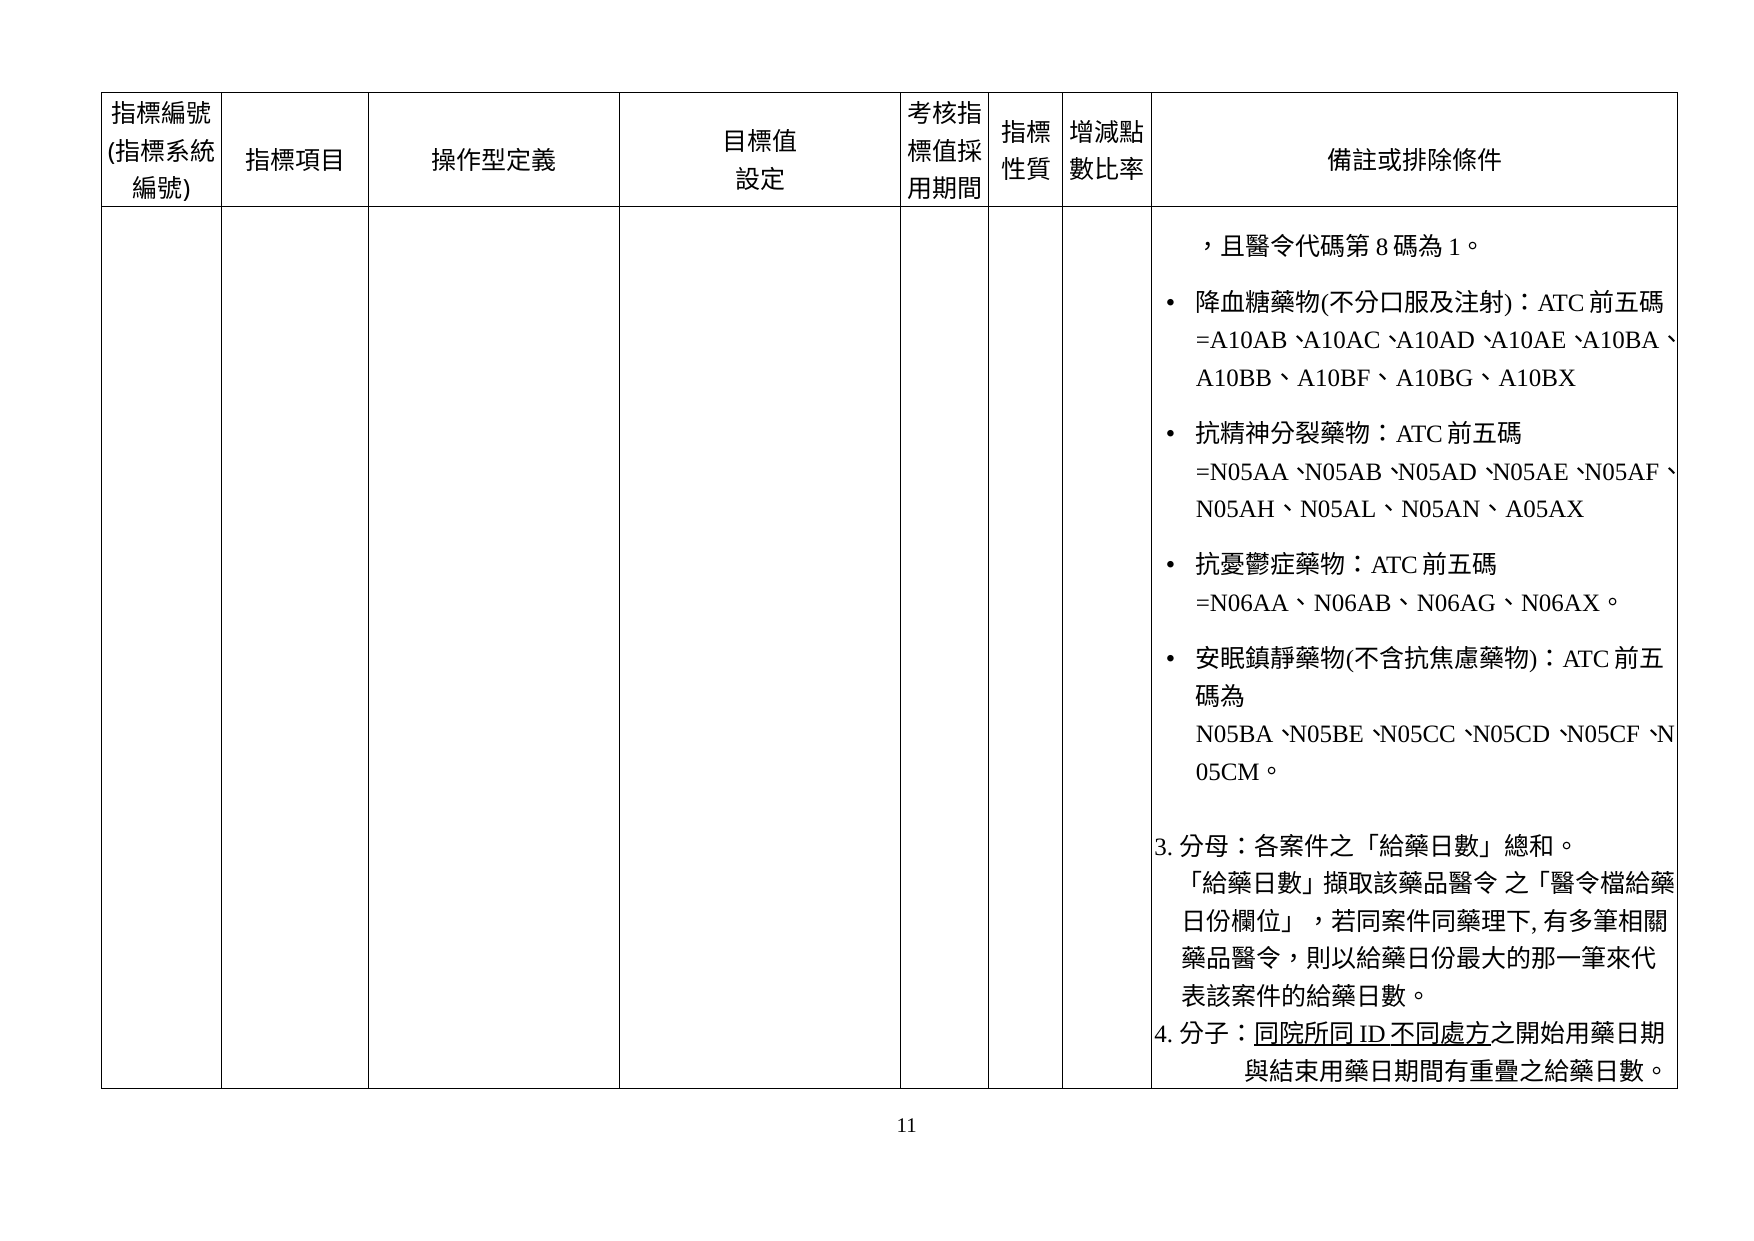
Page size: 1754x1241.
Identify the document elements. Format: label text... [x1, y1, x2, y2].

table_cell [222, 207, 368, 1088]
table_header 目標值 設定 [620, 93, 900, 206]
table_cell 0.1% (若與N4_0602項擇較高者增加比率) [1063, 207, 1151, 1088]
table_header 指標項目 [222, 93, 368, 206]
table_header 考核指標值採用期間 [901, 93, 988, 206]
table_cell 1.資料範圍： 限定為西醫醫院及西醫基層之給藥案件 給藥案件：給藥天數不為0或藥費不為0或處方調劑方式為 1、0、6。 排除代辦案件：門診排除案件分類為A3、B1、B6、B7、B8、B9、C4、D1、D2、HN、BA。 2.六類同藥理藥物之定義 降血壓藥物(口服)：ATC前三碼=C07或ATC前五碼為C02AC、C02CA、C02DB、C02DC、C02DD、C02KX、C03AA、C03BA、C03CA、C03DA、C08CA、C08DA、C08DB、C09AA、C09CA，且醫令代碼第8碼為1。 降血脂藥物(口服)：ATC前五碼=C10AA、C10AB、C10AC、C10AD、C10AX，且醫令代碼第8碼為1。 降血糖藥物(不分口服及注射)：ATC前五碼=A10AB、A10AC、A10AD、A10AE、A10BA、A10BB、A10BF、A10BG、A10BX 抗精神分裂藥物：ATC前五碼=N05AA、N05AB、N05AD、N05AE、N05AF、N05AH、N05AL、N05AN、A05AX 抗憂鬱症藥物：ATC前五碼=N06AA、N06AB、N06AG、N06AX。 安眠鎮靜藥物(不含抗焦慮藥物)：ATC前五碼為N05BA、N05BE、N05CC、N05CD、N05CF、N05CM。 3. 分母：各案件之「給藥日數」總和。 「給藥日數」擷取該藥品醫令 之「醫令檔給藥日份欄位」，若同案件同藥理下, 有多筆相關藥品醫令，則以給藥日份最大的那一筆來代表該案件的給藥日數。 4. 分子：同院所同ID不同處方之開始用藥日期與結束用藥日期間有重疊之給藥日數。 若案件分類為08,則開始用藥日期=治療結束日期; 其他案件分類,則開始用藥日期=就醫日期 結束用藥日期=開始用藥日期+給藥日數-1 若給藥日數=0，則結束用藥日期=開始用藥日期。 「給藥日數」擷取該藥品醫令 之「醫令檔給藥日數欄位」，若同案件同藥理下, 有多筆相關藥品醫令，則以給藥日份最大的那一筆來代表該案件的給藥日數。 在同院或跨院的指標中, 若牽涉到同ID、同院所下, 該筆給藥日數>=28天, 且該筆給藥產生重複的原因是與另一筆給藥日數>=28天的用藥比對所產生, 則在此原因下, 該筆用藥允許10天的空間不計入重複日數。 兩案件ATC前五碼完全相同才視為用藥重複。 [1152, 207, 1677, 1088]
table_header 增減點數比率 [1063, 93, 1151, 206]
table_cell [620, 207, 900, 1088]
table_cell [102, 207, 221, 1088]
table_header 操作型定義 [369, 93, 619, 206]
table_header 指標編號 (指標系統編號) [102, 93, 221, 206]
table_cell [369, 207, 619, 1088]
table_header 指標 性質 [989, 93, 1062, 206]
table_cell 負向 [989, 207, 1062, 1088]
table_cell [901, 207, 988, 1088]
table_header 備註或排除條件 [1152, 93, 1677, 206]
